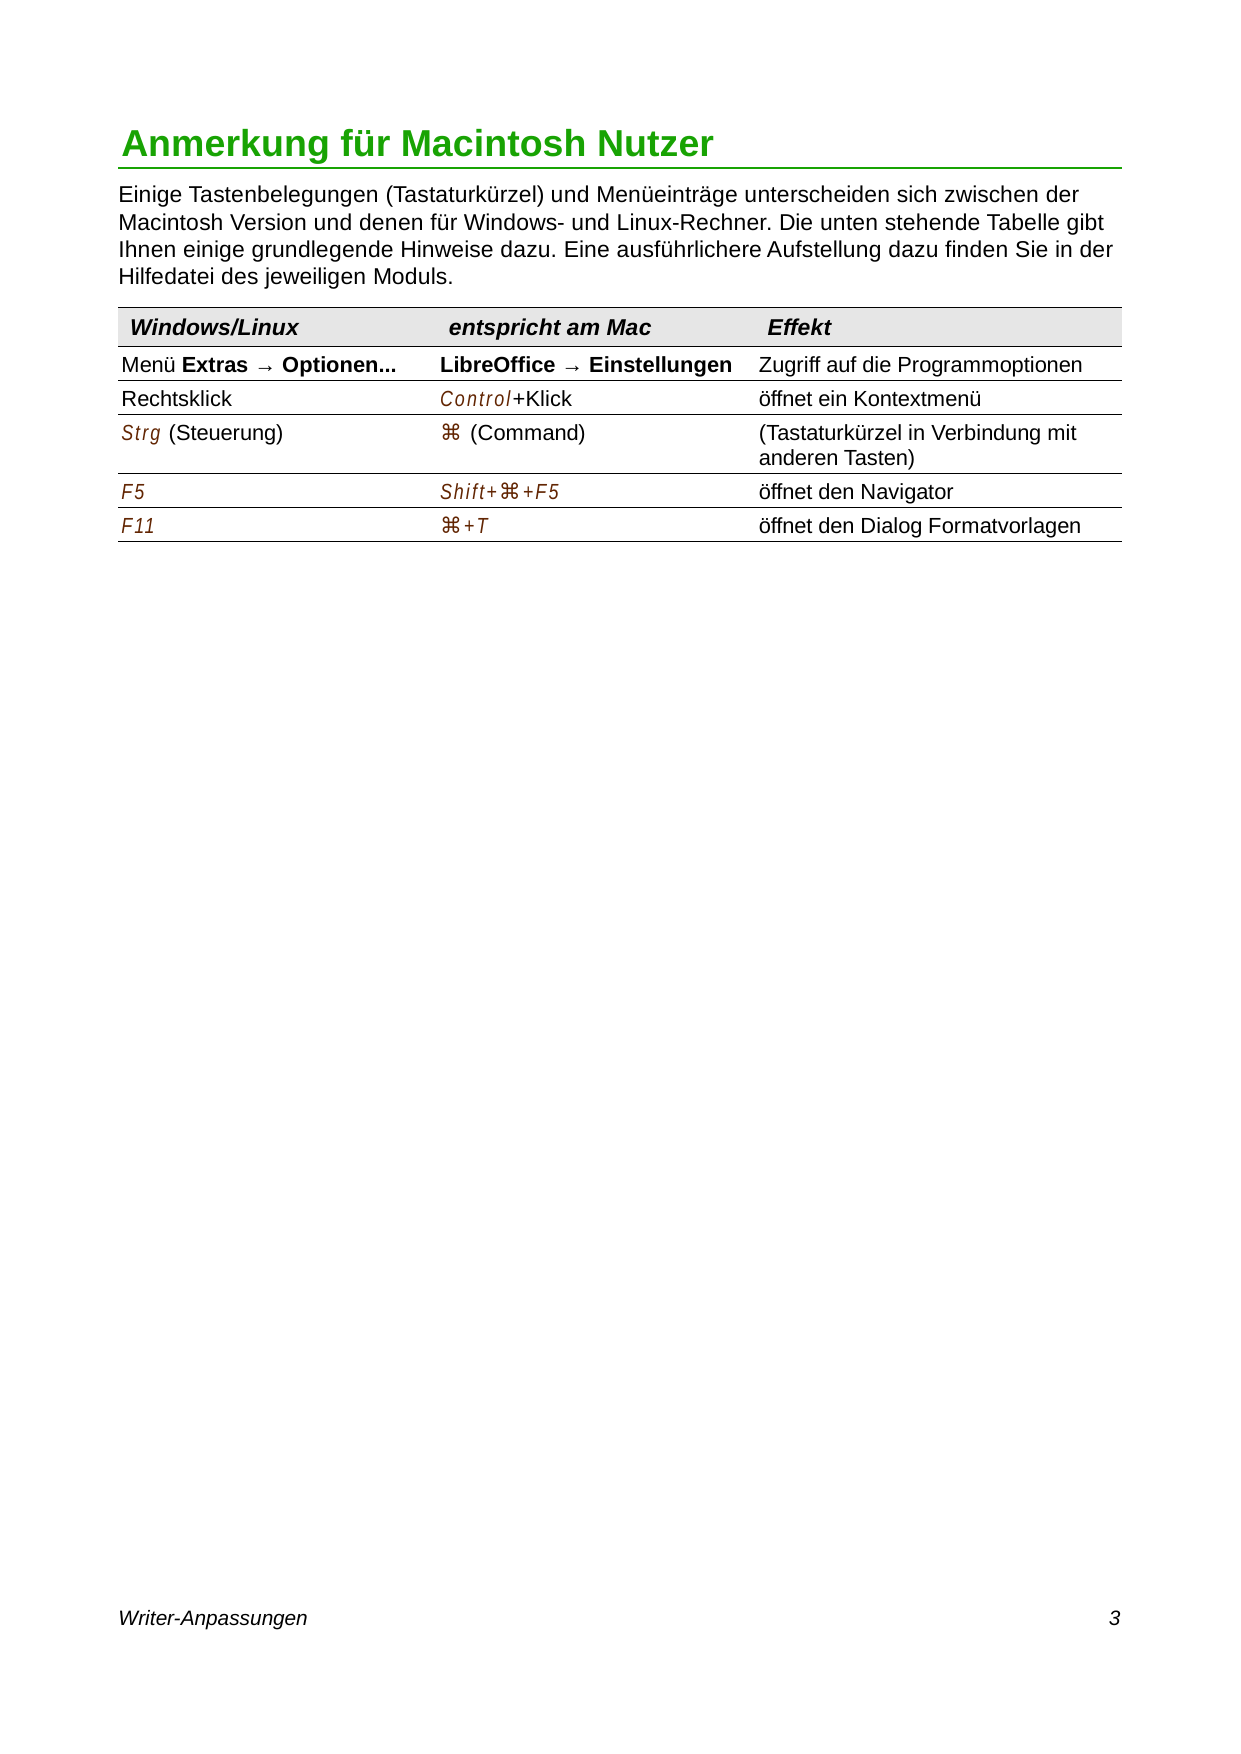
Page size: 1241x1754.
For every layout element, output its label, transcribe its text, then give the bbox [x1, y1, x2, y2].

table_cell öffnet den Dialog Formatvorlagen [756, 508, 1122, 541]
table_cell F5 [118, 474, 437, 507]
table_cell öffnet den Navigator [756, 474, 1122, 507]
text Anmerkung für Macintosh Nutzer [118, 118, 1122, 167]
table_cell Rechtsklick [118, 381, 437, 414]
table_cell (Tastaturkürzel in Verbindung mit anderen Tasten) [756, 415, 1122, 473]
table_header Effekt [756, 308, 1122, 346]
table_cell ⌘+T [437, 508, 756, 541]
table_cell Menü Extras → Optionen... [118, 347, 437, 380]
table_header Windows/Linux [118, 308, 437, 346]
table_cell Shift+⌘+F5 [437, 474, 756, 507]
text Einige Tastenbelegungen (Tastaturkürzel) und Menüeinträge unterscheiden sich zwischen der Macintosh Version und denen für Windows- und Linux-Rechner. Die unten stehende Tabelle gibt Ihnen einige grundlegende Hinweise dazu. Eine ausführlichere Aufstellung dazu finden Sie in der Hilfedatei des jeweiligen Moduls. [118, 181, 1122, 289]
table_header entspricht am Mac [437, 308, 756, 346]
table_cell Control+Klick [437, 381, 756, 414]
table_cell ⌘ (Command) [437, 415, 756, 473]
table_cell öffnet ein Kontextmenü [756, 381, 1122, 414]
table_cell F11 [118, 508, 437, 541]
table_cell Strg (Steuerung) [118, 415, 437, 473]
table_cell Zugriff auf die Programmoptionen [756, 347, 1122, 380]
table_cell LibreOffice → Einstellungen [437, 347, 756, 380]
